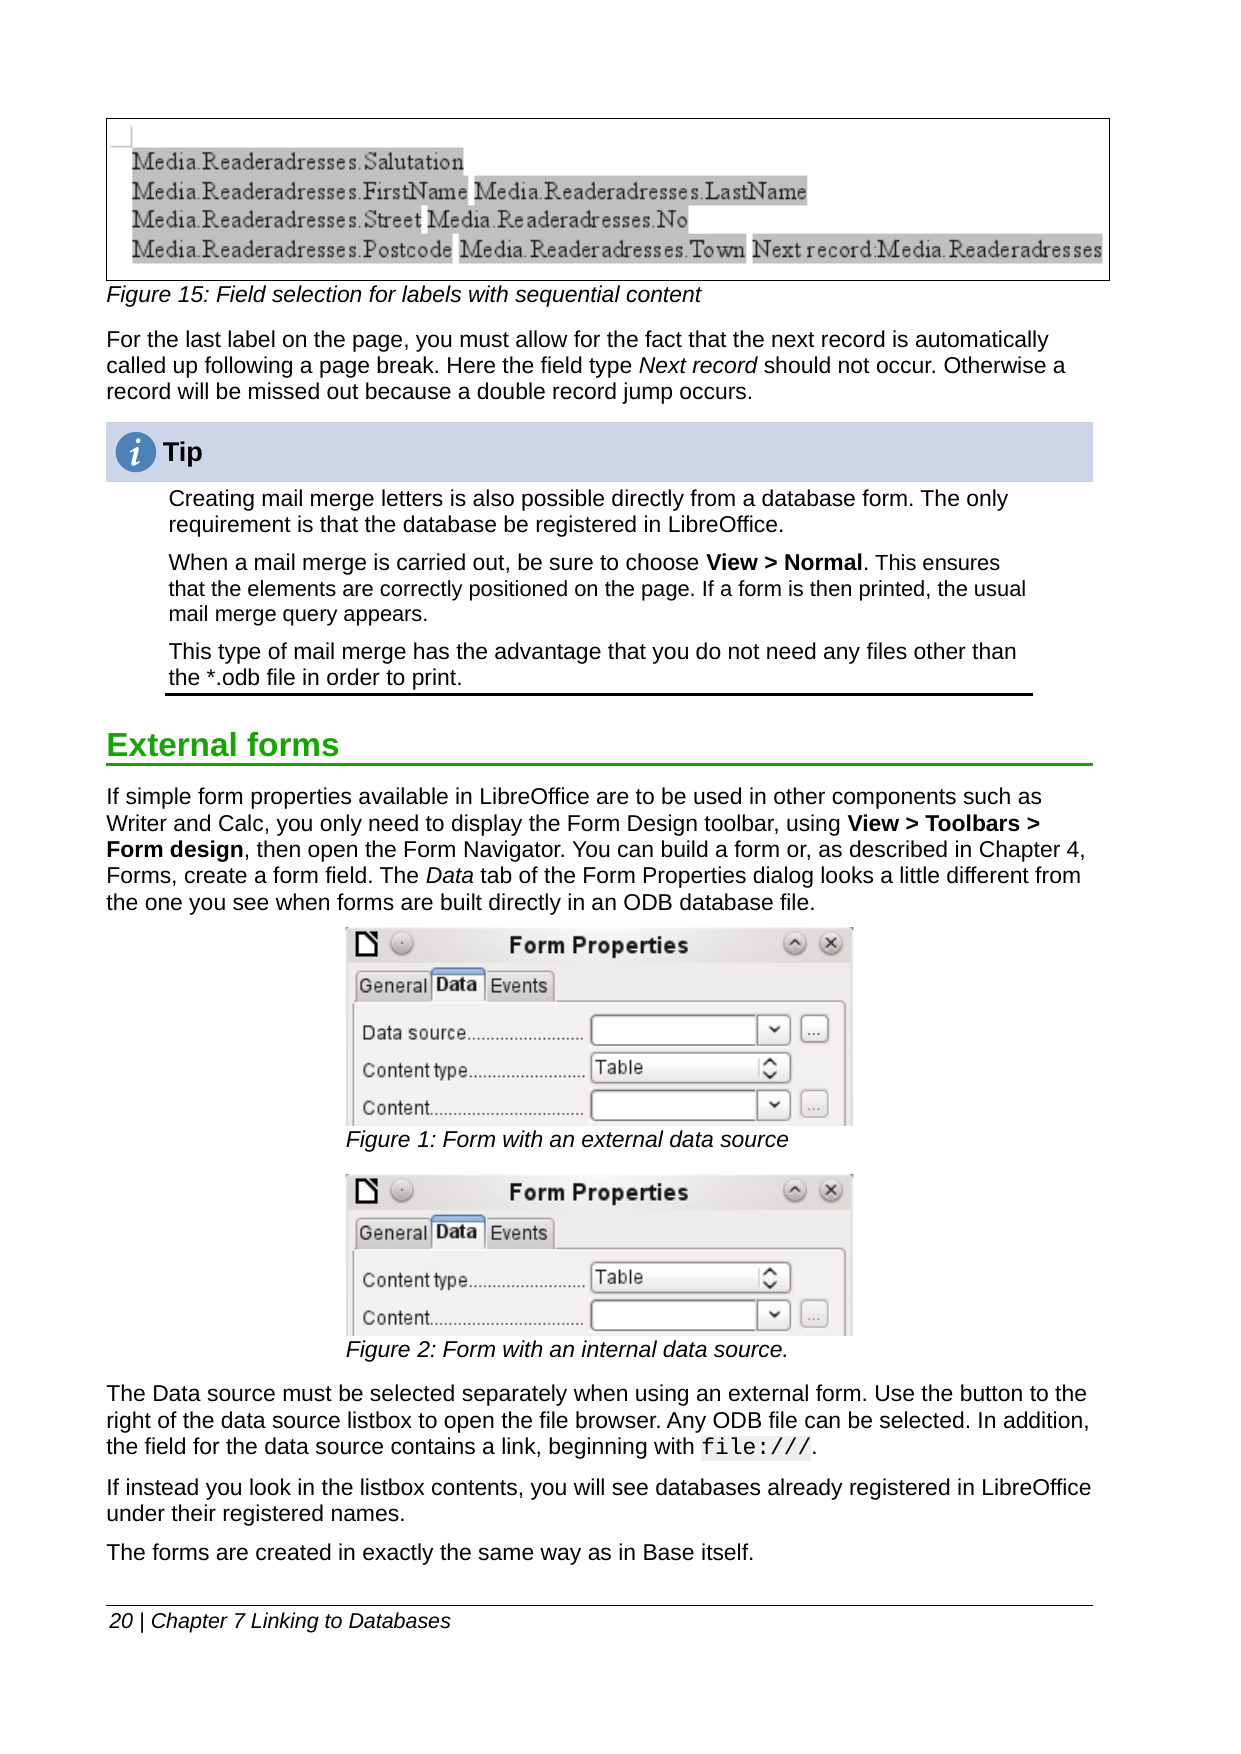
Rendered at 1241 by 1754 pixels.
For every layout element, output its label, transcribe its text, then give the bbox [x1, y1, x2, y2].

text If simple form properties available in LibreOffice are to be used in other components such as Writer and Calc, you only need to display the Form Design toolbar, using View > Toolbars > Form design, then open the Form Navigator. You can build a form or, as described in Chapter 4, Forms, create a form field. The Data tab of the Form Properties dialog looks a little different from the one you see when forms are built directly in an ODB database file. [106, 783, 1093, 915]
picture [345, 927, 854, 1126]
text The Data source must be selected separately when using an external form. Use the button to the right of the data source listbox to open the file browser. Any ODB file can be selected. In addition, the field for the data source contains a link, beginning with file:///. [106, 1380, 1093, 1461]
text If instead you look in the listbox contents, you will see databases already registered in LibreOffice under their registered names. [106, 1474, 1093, 1527]
text This type of mail merge has the advantage that you do not need any files other than the *.odb file in order to print. [165, 635, 1033, 693]
picture [107, 119, 1109, 280]
text Figure 1: Form with an external data source [346, 1126, 853, 1152]
text When a mail merge is carried out, be sure to choose View > Normal. This ensures that the elements are correctly positioned on the page. If a form is then printed, the usual mail merge query appears. [165, 546, 1033, 626]
subtitle External forms [106, 725, 1093, 763]
text Figure 2: Form with an internal data source. [346, 1336, 853, 1362]
text Creating mail merge letters is also possible directly from a database form. The only requirement is that the database be registered in LibreOffice. [165, 482, 1033, 537]
text The forms are created in exactly the same way as in Base itself. [106, 1539, 1093, 1566]
text For the last label on the page, you must allow for the fact that the next record is automatically called up following a page break. Here the field type Next record should not occur. Otherwise a record will be missed out because a double record jump occurs. [106, 326, 1093, 405]
subtitle Tip [106, 422, 1093, 482]
text Figure 15: Field selection for labels with sequential content [106, 281, 1110, 307]
picture [345, 1174, 854, 1336]
